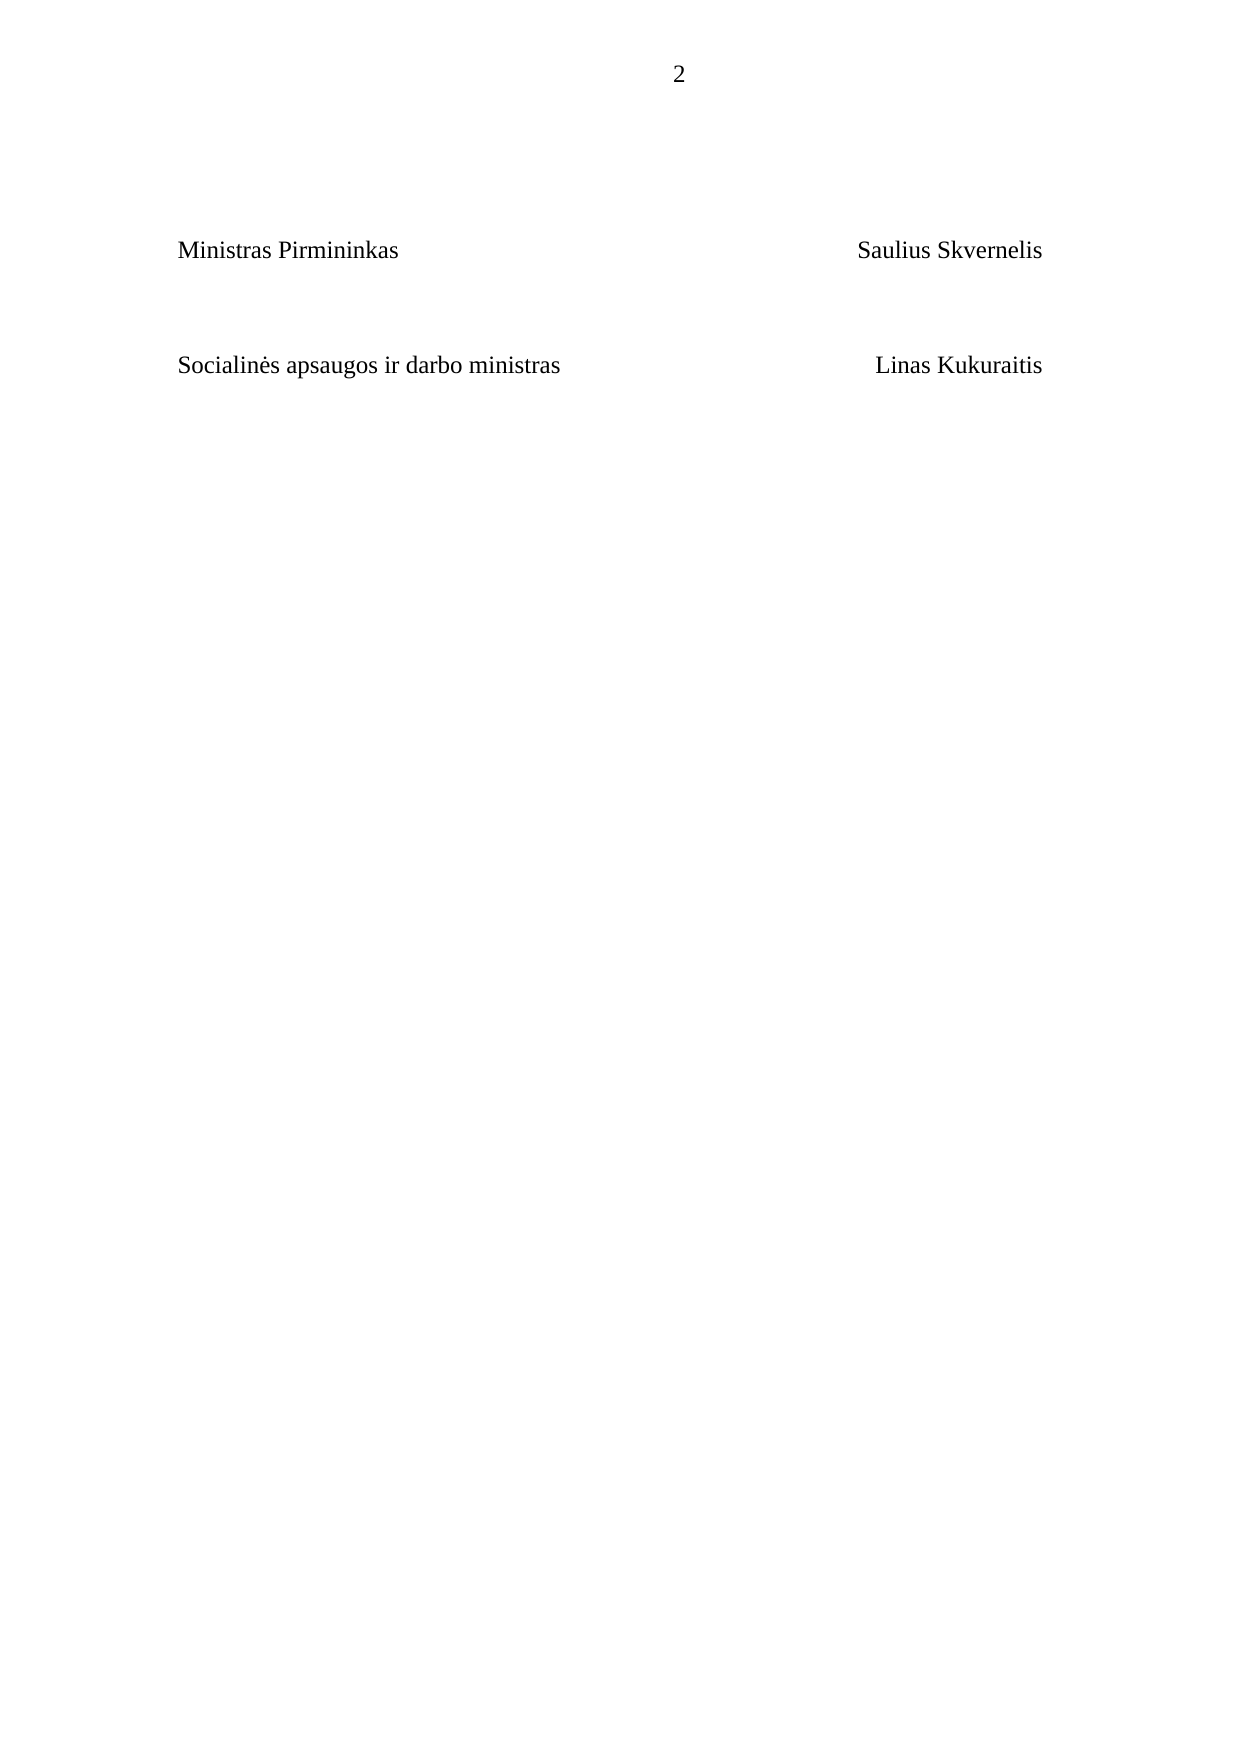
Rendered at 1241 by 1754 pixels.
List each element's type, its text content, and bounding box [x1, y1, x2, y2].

text Ministras Pirmininkas Saulius Skvernelis [177, 235, 1181, 263]
text Socialinės apsaugos ir darbo ministras Linas Kukuraitis [177, 350, 1181, 378]
